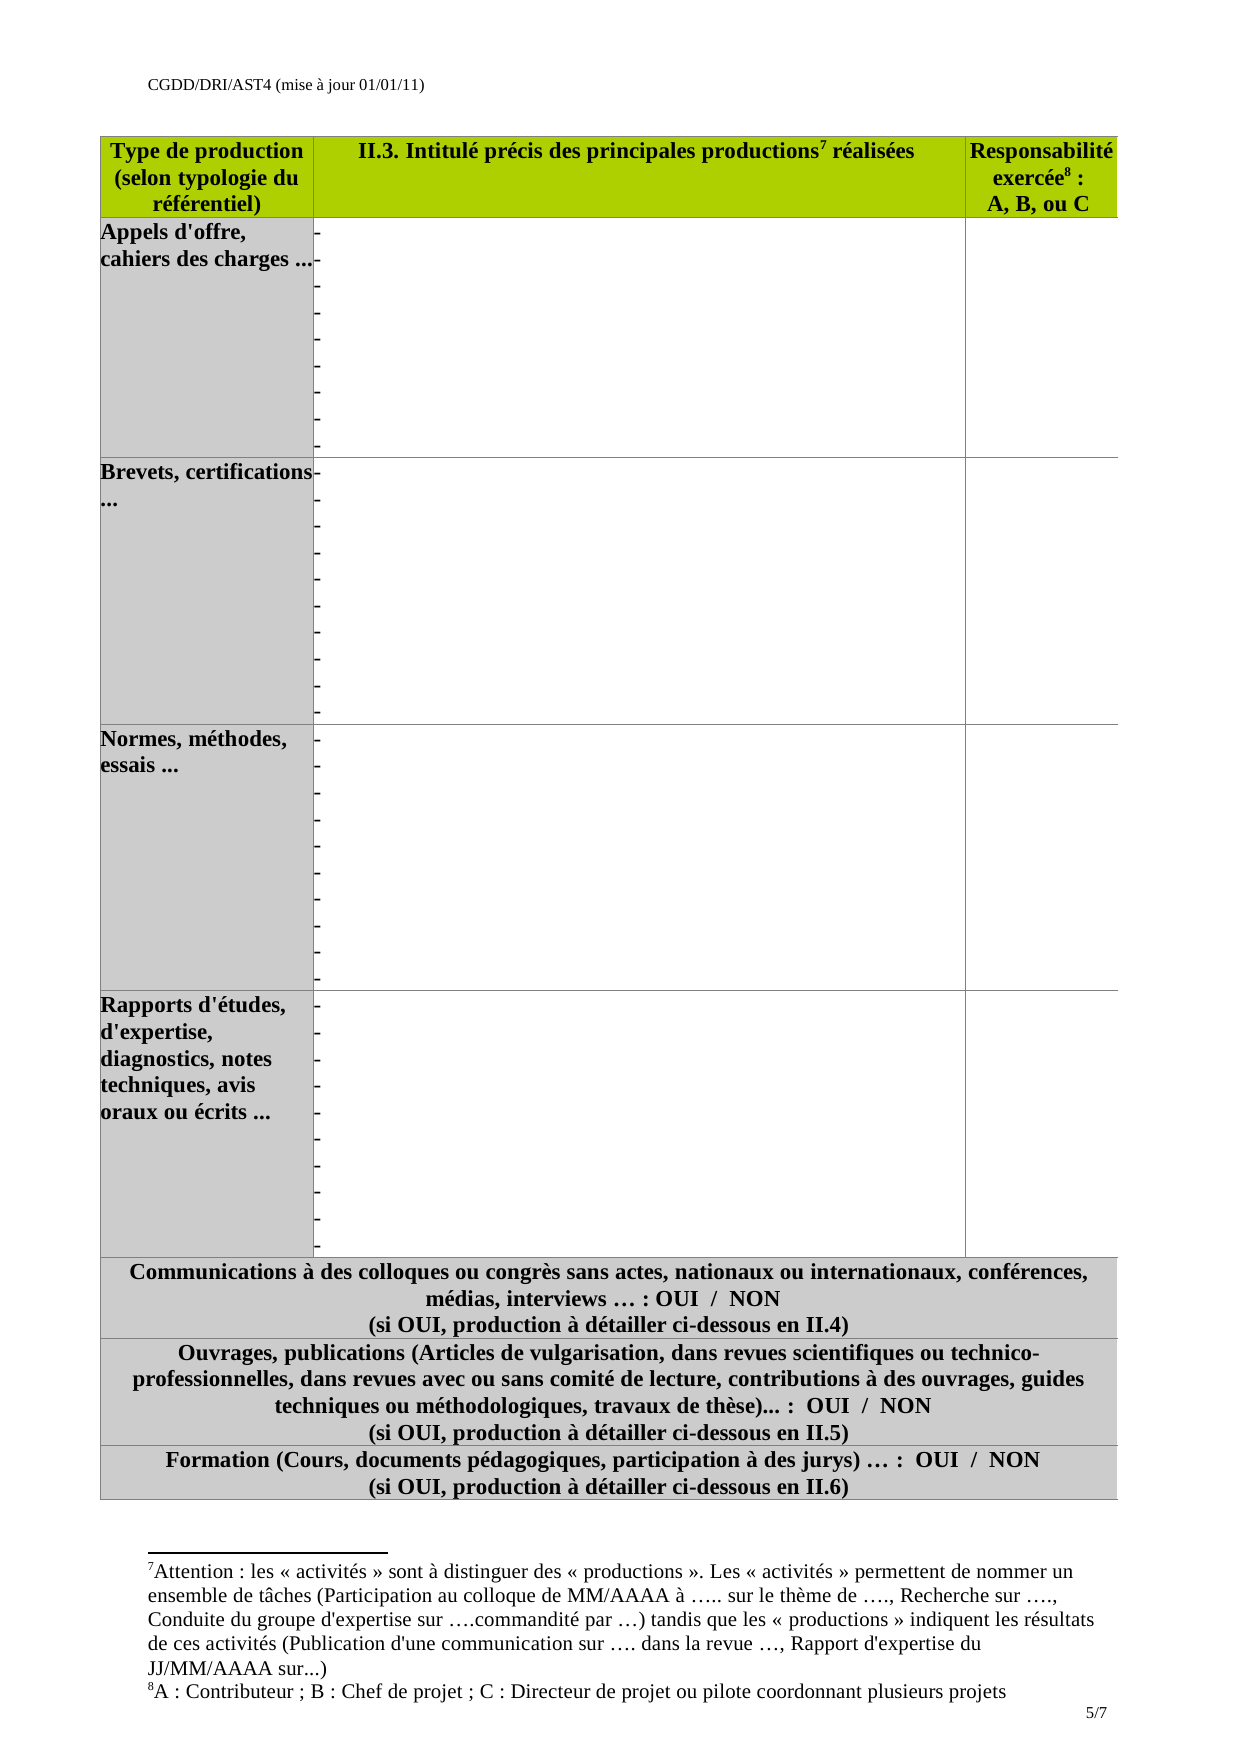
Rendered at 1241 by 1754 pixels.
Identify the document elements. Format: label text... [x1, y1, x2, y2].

table_cell Formation (Cours, documents pédagogiques, participation à des jurys) … : OUI / NON (si OUI, production à détailler ci-dessous en II.6) [101, 1446, 1117, 1499]
table_cell [966, 725, 1117, 990]
table_header II.3. Intitulé précis des principales productions réalisées [314, 137, 965, 217]
table_cell - - - - - - - - - - [314, 991, 965, 1257]
table_cell [966, 991, 1117, 1257]
table_cell - - - - - - - - - [314, 218, 965, 457]
table_cell [966, 458, 1117, 724]
table_header Type de production (selon typologie du référentiel) [101, 137, 313, 217]
table_cell - - - - - - - - - - [314, 725, 965, 990]
table_cell Brevets, certifications ... [101, 458, 313, 724]
table_header Responsabilité exercée : A, B, ou C [966, 137, 1117, 217]
table_cell Appels d'offre, cahiers des charges ... [101, 218, 313, 457]
table_cell - - - - - - - - - - [314, 458, 965, 724]
table_cell Ouvrages, publications (Articles de vulgarisation, dans revues scientifiques ou technico-professionnelles, dans revues avec ou sans comité de lecture, contributions à des ouvrages, guides techniques ou méthodologiques, travaux de thèse)... : OUI / NON (si OUI, production à détailler ci-dessous en II.5) [101, 1339, 1117, 1445]
table_cell Communications à des colloques ou congrès sans actes, nationaux ou internationaux, conférences, médias, interviews … : OUI / NON (si OUI, production à détailler ci-dessous en II.4) [101, 1258, 1117, 1338]
table_cell Rapports d'études, d'expertise, diagnostics, notes techniques, avis oraux ou écrits ... [101, 991, 313, 1257]
table_cell [966, 218, 1117, 457]
table_cell Normes, méthodes, essais ... [101, 725, 313, 990]
